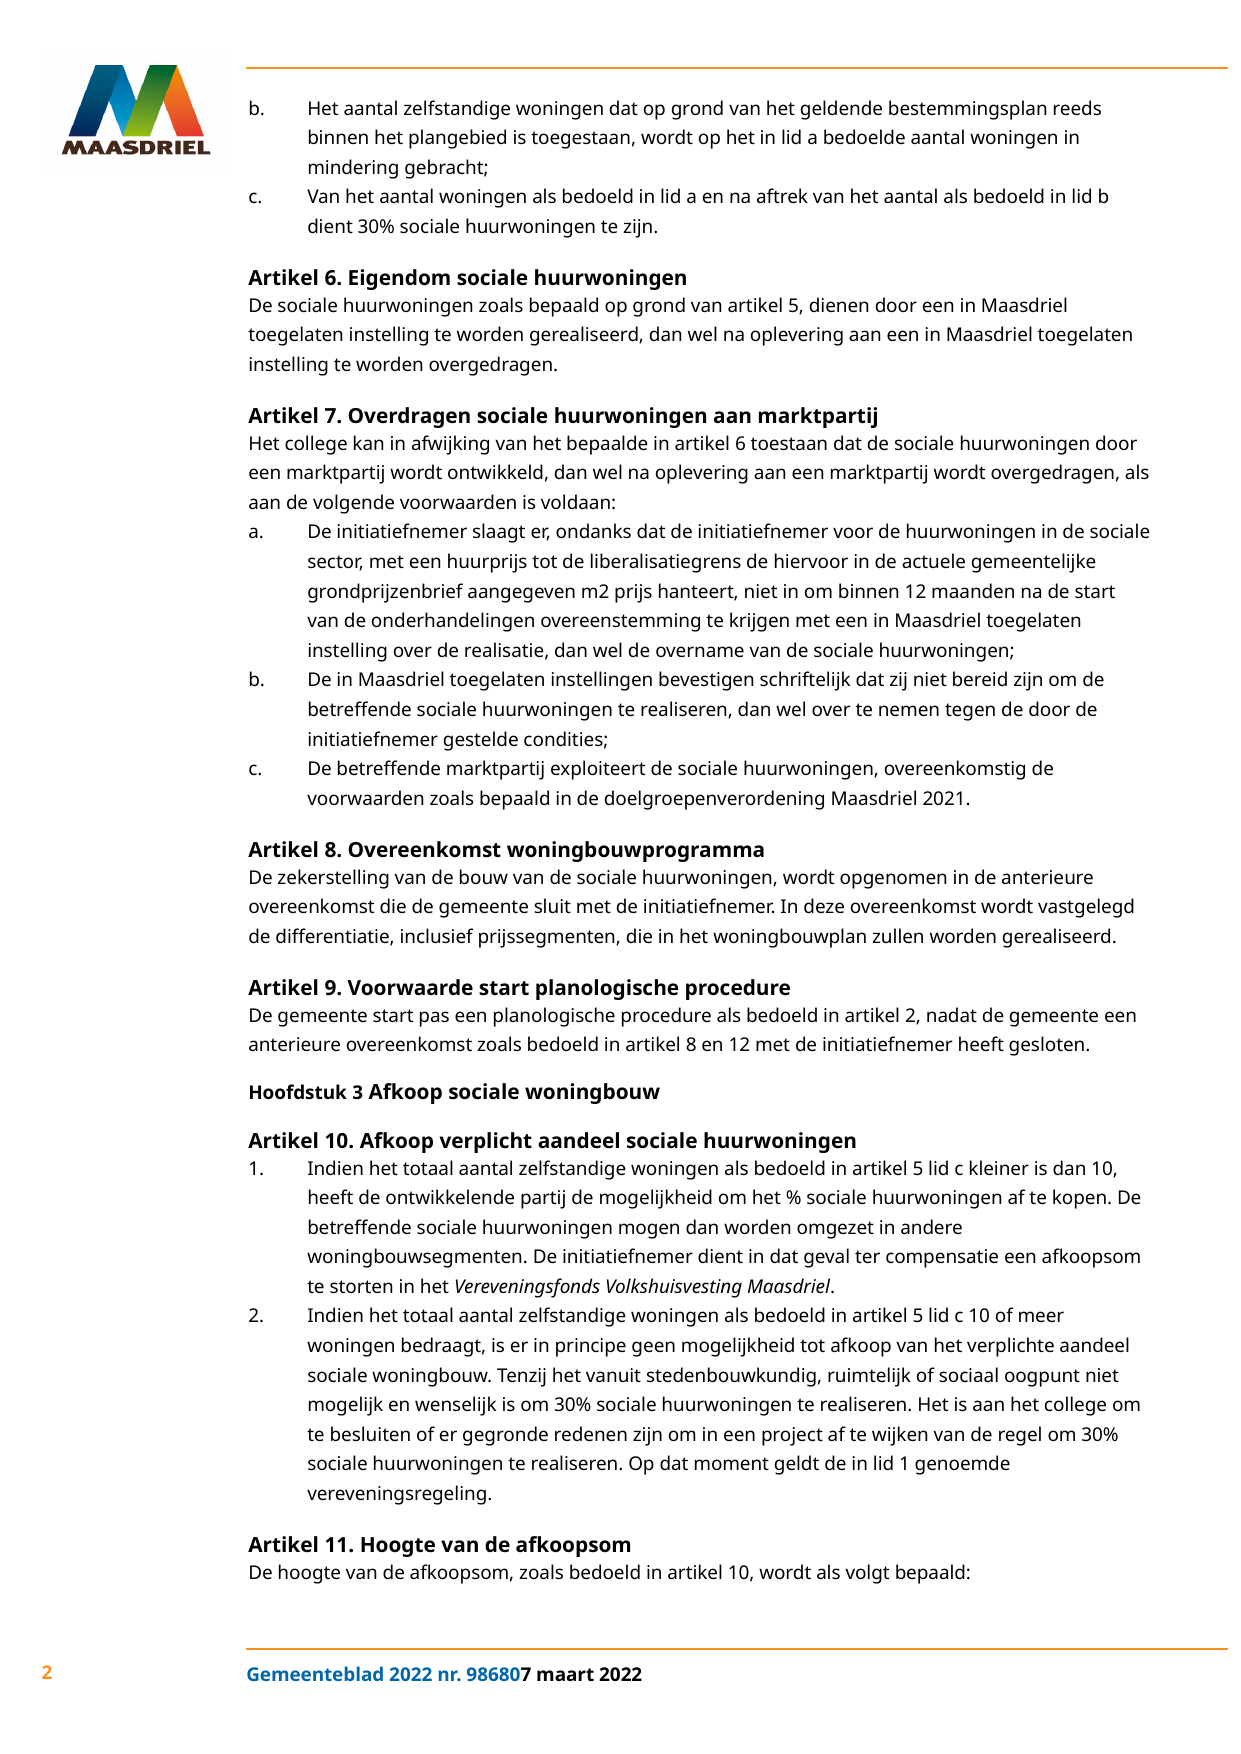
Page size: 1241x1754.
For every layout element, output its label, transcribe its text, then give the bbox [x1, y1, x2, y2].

list De initiatiefnemer slaagt er, ondanks dat de initiatiefnemer voor de huurwoningen in de sociale sector, met een huurprijs tot de liberalisatiegrens de hiervoor in de actuele gemeentelijke grondprijzenbrief aangegeven m2 prijs hanteert, niet in om binnen 12 maanden na de start van de onderhandelingen overeenstemming te krijgen met een in Maasdriel toegelaten instelling over de realisatie, dan wel de overname van de sociale huurwoningen; [248, 519, 1152, 663]
text Artikel 10. Afkoop verplicht aandeel sociale huurwoningen [248, 1126, 1152, 1155]
text Het college kan in afwijking van het bepaalde in artikel 6 toestaan dat de sociale huurwoningen door een marktpartij wordt ontwikkeld, dan wel na oplevering aan een marktpartij wordt overgedragen, als aan de volgende voorwaarden is voldaan: [248, 430, 1152, 515]
text Artikel 8. Overeenkomst woningbouwprogramma [248, 835, 1152, 864]
list Indien het totaal aantal zelfstandige woningen als bedoeld in artikel 5 lid c kleiner is dan 10, heeft de ontwikkelende partij de mogelijkheid om het % sociale huurwoningen af te kopen. De betreffende sociale huurwoningen mogen dan worden omgezet in andere woningbouwsegmenten. De initiatiefnemer dient in dat geval ter compensatie een afkoopsom te storten in het Vereveningsfonds Volkshuisvesting Maasdriel. [248, 1155, 1152, 1299]
text Artikel 11. Hoogte van de afkoopsom [248, 1531, 1152, 1559]
picture [41, 47, 231, 172]
text De sociale huurwoningen zoals bepaald op grond van artikel 5, dienen door een in Maasdriel toegelaten instelling te worden gerealiseerd, dan wel na oplevering aan een in Maasdriel toegelaten instelling te worden overgedragen. [248, 292, 1152, 377]
text Artikel 9. Voorwaarde start planologische procedure [248, 973, 1152, 1002]
text De gemeente start pas een planologische procedure als bedoeld in artikel 2, nadat de gemeente een anterieure overeenkomst zoals bedoeld in artikel 8 en 12 met de initiatiefnemer heeft gesloten. [248, 1002, 1152, 1057]
list De in Maasdriel toegelaten instellingen bevestigen schriftelijk dat zij niet bereid zijn om de betreffende sociale huurwoningen te realiseren, dan wel over te nemen tegen de door de initiatiefnemer gestelde condities; [248, 667, 1152, 752]
list Het aantal zelfstandige woningen dat op grond van het geldende bestemmingsplan reeds binnen het plangebied is toegestaan, wordt op het in lid a bedoelde aantal woningen in mindering gebracht; [248, 95, 1152, 180]
text De hoogte van de afkoopsom, zoals bedoeld in artikel 10, wordt als volgt bepaald: [248, 1559, 1152, 1585]
list De betreffende marktpartij exploiteert de sociale huurwoningen, overeenkomstig de voorwaarden zoals bepaald in de doelgroepenverordening Maasdriel 2021. [248, 755, 1152, 811]
text Artikel 6. Eigendom sociale huurwoningen [248, 263, 1152, 292]
text Artikel 7. Overdragen sociale huurwoningen aan marktpartij [248, 402, 1152, 430]
list Indien het totaal aantal zelfstandige woningen als bedoeld in artikel 5 lid c 10 of meer woningen bedraagt, is er in principe geen mogelijkheid tot afkoop van het verplichte aandeel sociale woningbouw. Tenzij het vanuit stedenbouwkundig, ruimtelijk of sociaal oogpunt niet mogelijk en wenselijk is om 30% sociale huurwoningen te realiseren. Het is aan het college om te besluiten of er gegronde redenen zijn om in een project af te wijken van de regel om 30% sociale huurwoningen te realiseren. Op dat moment geldt de in lid 1 genoemde vereveningsregeling. [248, 1303, 1152, 1506]
text De zekerstelling van de bouw van de sociale huurwoningen, wordt opgenomen in de anterieure overeenkomst die de gemeente sluit met de initiatiefnemer. In deze overeenkomst wordt vastgelegd de differentiatie, inclusief prijssegmenten, die in het woningbouwplan zullen worden gerealiseerd. [248, 864, 1152, 949]
text Hoofdstuk 3 Afkoop sociale woningbouw [248, 1077, 1152, 1106]
list Van het aantal woningen als bedoeld in lid a en na aftrek van het aantal als bedoeld in lid b dient 30% sociale huurwoningen te zijn. [248, 183, 1152, 239]
